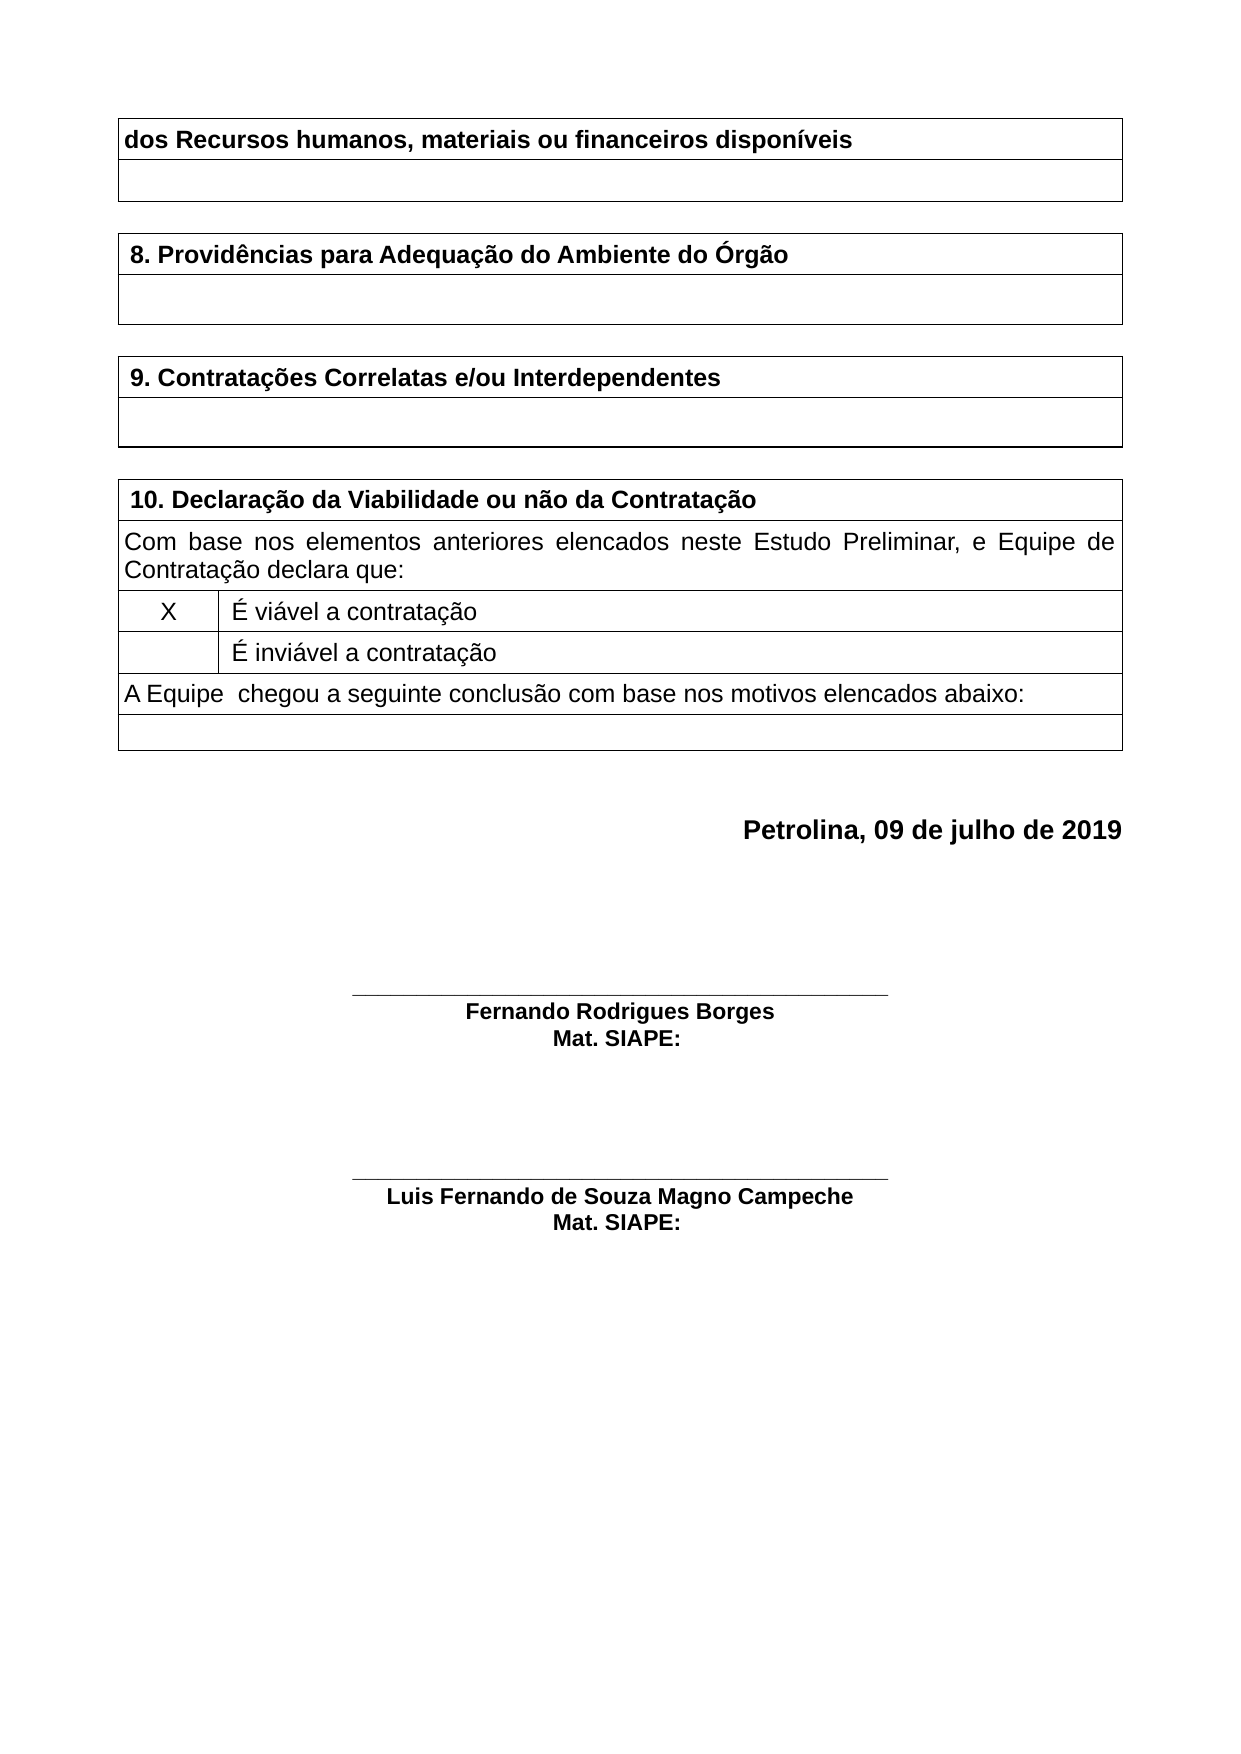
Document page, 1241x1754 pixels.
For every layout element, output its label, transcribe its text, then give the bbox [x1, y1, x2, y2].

text Mat. SIAPE: [118, 1209, 1122, 1236]
table_cell Com base nos elementos anteriores elencados neste Estudo Preliminar, e Equipe de Contratação declara que: [119, 521, 1122, 590]
table_cell [119, 160, 1122, 201]
text Fernando Rodrigues Borges [118, 998, 1122, 1025]
table_cell A Equipe chegou a seguinte conclusão com base nos motivos elencados abaixo: [119, 674, 1122, 714]
table_cell [119, 398, 1122, 446]
text __________________________________________ [118, 1156, 1122, 1183]
table_cell É inviável a contratação [219, 632, 1122, 672]
table_header dos Recursos humanos, materiais ou financeiros disponíveis [119, 119, 1122, 159]
text Luis Fernando de Souza Magno Campeche [118, 1183, 1122, 1209]
table_cell É viável a contratação [219, 591, 1122, 631]
table_header 8. Providências para Adequação do Ambiente do Órgão [119, 234, 1122, 274]
text Mat. SIAPE: [118, 1025, 1122, 1051]
table_cell [119, 632, 218, 672]
table_cell [119, 275, 1122, 323]
table_header 10. Declaração da Viabilidade ou não da Contratação [119, 480, 1122, 520]
text __________________________________________ [118, 972, 1122, 998]
table_cell X [119, 591, 218, 631]
table_header 9. Contratações Correlatas e/ou Interdependentes [119, 357, 1122, 397]
table_cell [119, 715, 1122, 750]
text Petrolina, 09 de julho de 2019 [118, 814, 1122, 845]
